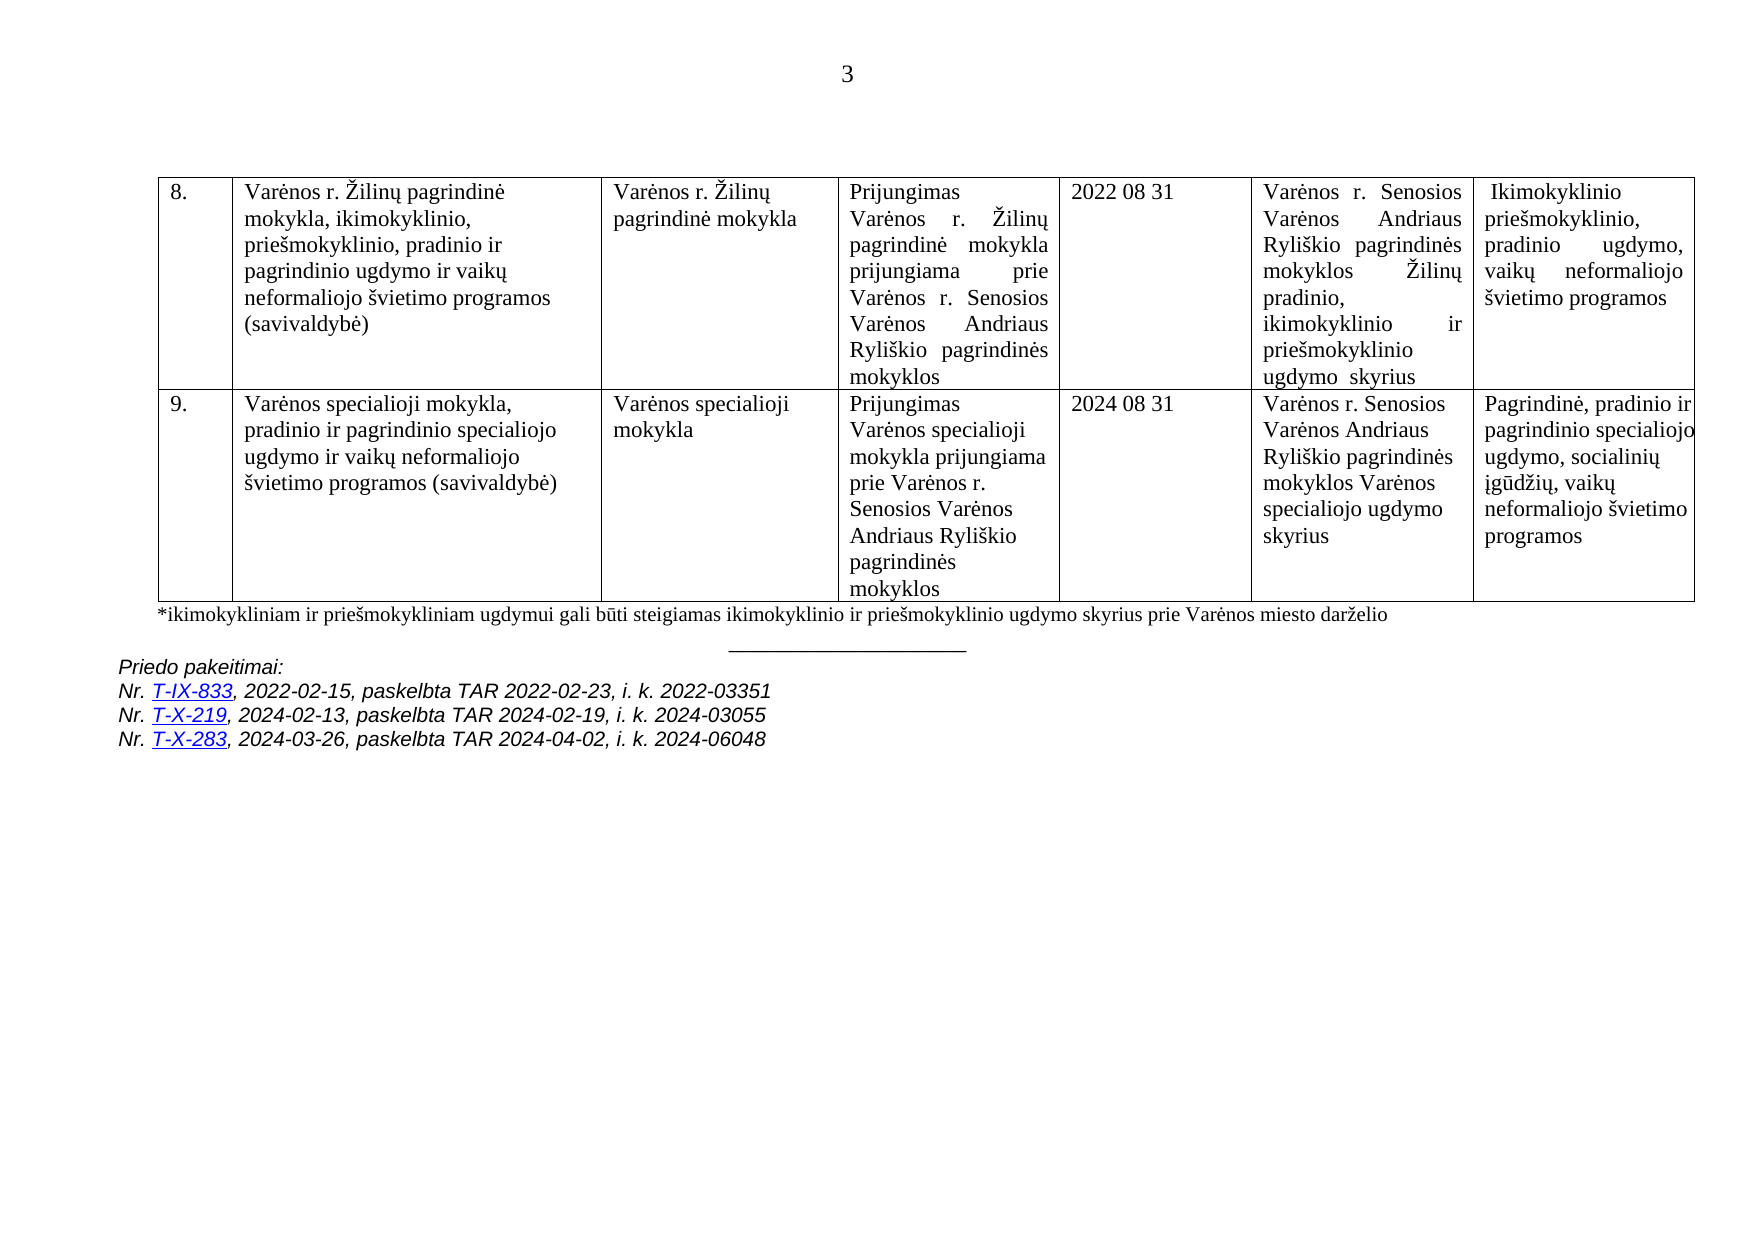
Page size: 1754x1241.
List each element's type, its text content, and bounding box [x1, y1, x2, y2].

table_cell Varėnos r. Senosios Varėnos Andriaus Ryliškio pagrindinės mokyklos Žilinų pradinio, ikimokyklinio ir priešmokyklinio ugdymo skyrius [1252, 178, 1473, 389]
table_cell 9. [159, 390, 232, 601]
text *ikimokykliniam ir priešmokykliniam ugdymui gali būti steigiamas ikimokyklinio ir priešmokyklinio ugdymo skyrius prie Varėnos miesto darželio [118, 602, 1577, 626]
table_cell Prijungimas Varėnos r. Žilinų pagrindinė mokykla prijungiama prie Varėnos r. Senosios Varėnos Andriaus Ryliškio pagrindinės mokyklos [839, 178, 1059, 389]
table_cell Ikimokyklinio priešmokyklinio, pradinio ugdymo, vaikų neformaliojo švietimo programos [1474, 178, 1694, 389]
table_cell 2022 08 31 [1060, 178, 1251, 389]
table_cell 8. [159, 178, 232, 389]
text Priedo pakeitimai: [118, 655, 1577, 679]
table_cell Prijungimas Varėnos specialioji mokykla prijungiama prie Varėnos r. Senosios Varėnos Andriaus Ryliškio pagrindinės mokyklos [839, 390, 1059, 601]
table_cell Varėnos r. Žilinų pagrindinė mokykla [602, 178, 838, 389]
text ___________________ [118, 626, 1577, 655]
table_cell Varėnos r. Senosios Varėnos Andriaus Ryliškio pagrindinės mokyklos Varėnos specialiojo ugdymo skyrius [1252, 390, 1473, 601]
table_cell 2024 08 31 [1060, 390, 1251, 601]
table_cell Varėnos r. Žilinų pagrindinė mokykla, ikimokyklinio, priešmokyklinio, pradinio ir pagrindinio ugdymo ir vaikų neformaliojo švietimo programos (savivaldybė) [233, 178, 601, 389]
table_cell Varėnos specialioji mokykla, pradinio ir pagrindinio specialiojo ugdymo ir vaikų neformaliojo švietimo programos (savivaldybė) [233, 390, 601, 601]
text Nr. T-X-283, 2024-03-26, paskelbta TAR 2024-04-02, i. k. 2024-06048 [118, 727, 1577, 751]
table_cell Varėnos specialioji mokykla [602, 390, 838, 601]
text Nr. T-X-219, 2024-02-13, paskelbta TAR 2024-02-19, i. k. 2024-03055 [118, 703, 1577, 727]
text Nr. T-IX-833, 2022-02-15, paskelbta TAR 2022-02-23, i. k. 2022-03351 [118, 679, 1577, 703]
table_cell Pagrindinė, pradinio ir pagrindinio specialiojo ugdymo, socialinių įgūdžių, vaikų neformaliojo švietimo programos [1474, 390, 1694, 601]
